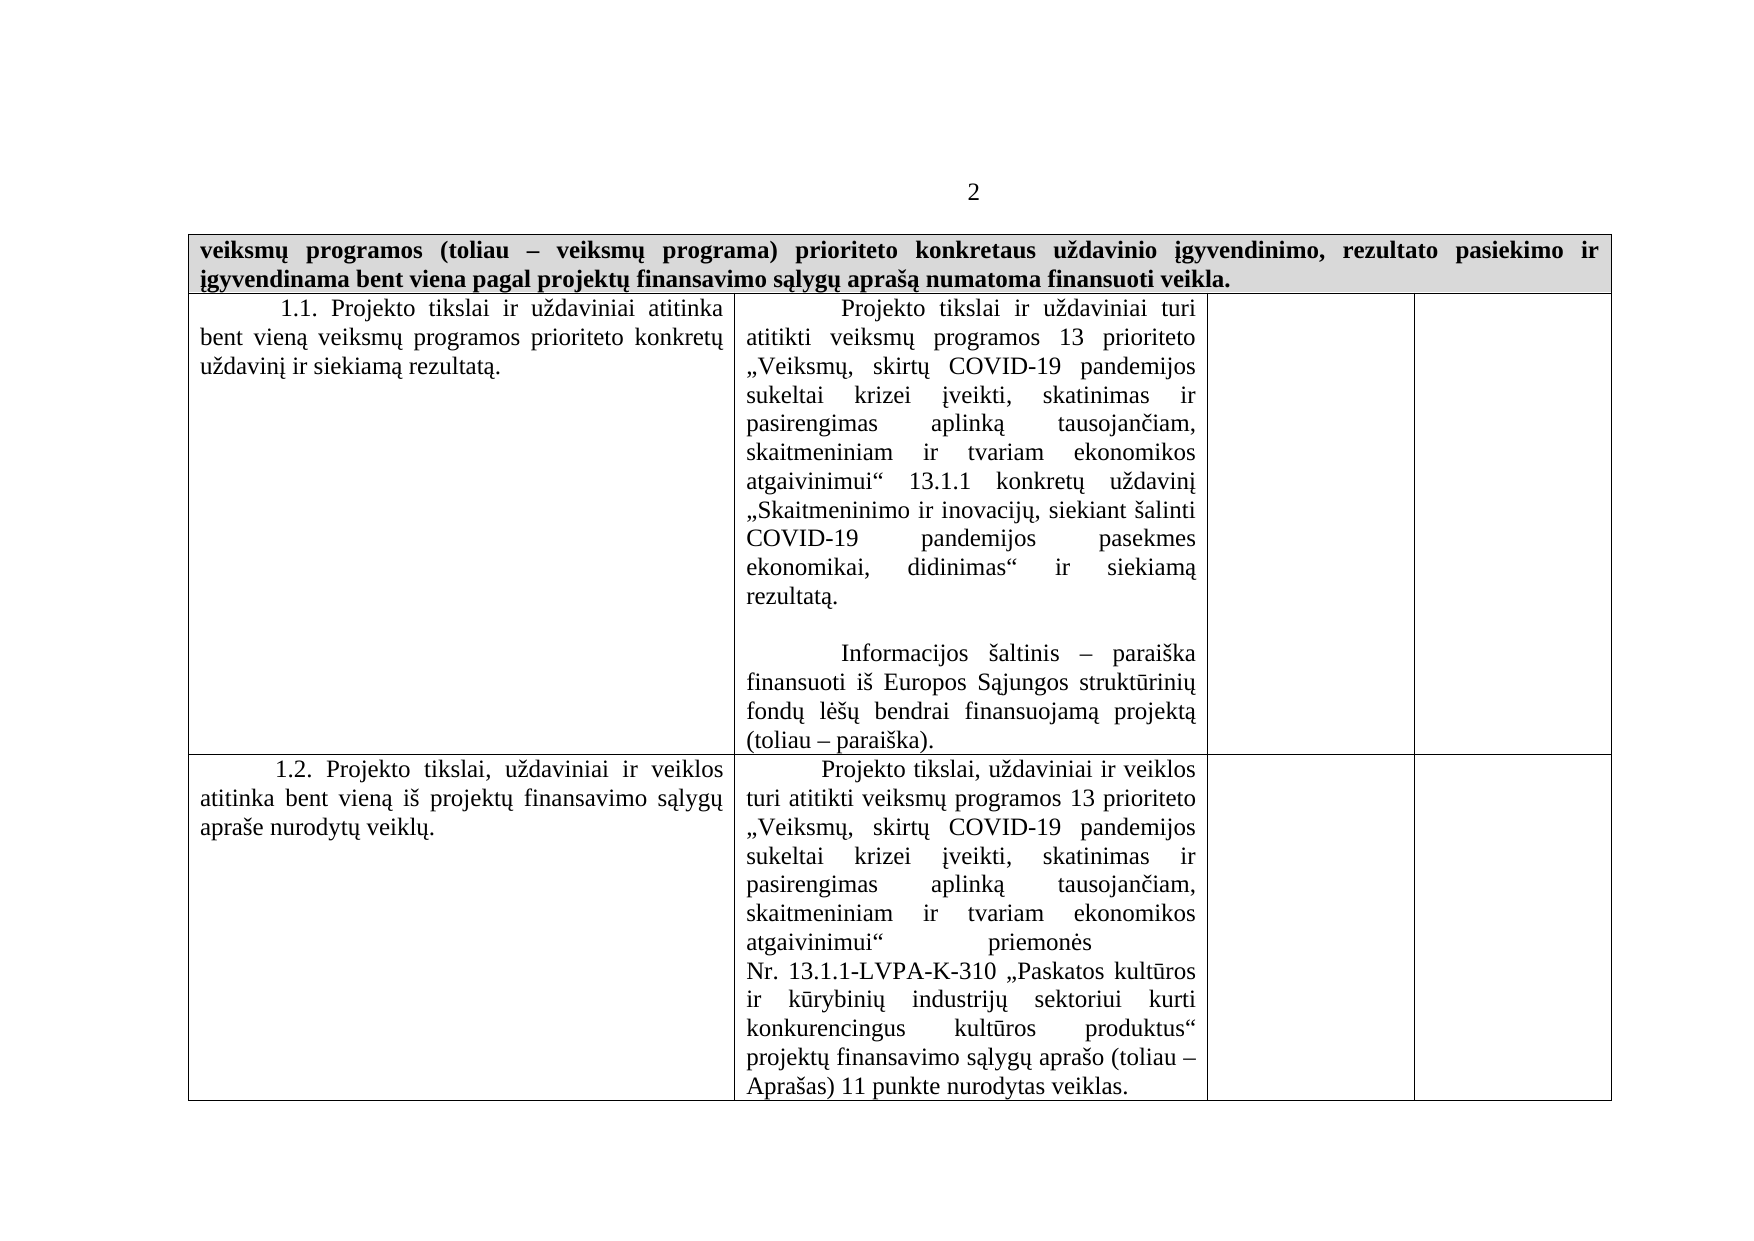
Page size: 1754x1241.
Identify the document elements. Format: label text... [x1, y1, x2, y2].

table_cell 1.2. Projekto tikslai, uždaviniai ir veiklos atitinka bent vieną iš projektų finansavimo sąlygų apraše nurodytų veiklų. [189, 755, 734, 1099]
table_cell 1.1. Projekto tikslai ir uždaviniai atitinka bent vieną veiksmų programos prioriteto konkretų uždavinį ir siekiamą rezultatą. [189, 294, 734, 753]
table_cell [1415, 755, 1611, 1099]
table_cell veiksmų programos (toliau – veiksmų programa) prioriteto konkretaus uždavinio įgyvendinimo, rezultato pasiekimo ir įgyvendinama bent viena pagal projektų finansavimo sąlygų aprašą numatoma finansuoti veikla. [189, 235, 1611, 292]
table_cell Projekto tikslai ir uždaviniai turi atitikti veiksmų programos 13 prioriteto „Veiksmų, skirtų COVID-19 pandemijos sukeltai krizei įveikti, skatinimas ir pasirengimas aplinką tausojančiam, skaitmeniniam ir tvariam ekonomikos atgaivinimui“ 13.1.1 konkretų uždavinį „Skaitmeninimo ir inovacijų, siekiant šalinti COVID-19 pandemijos pasekmes ekonomikai, didinimas“ ir siekiamą rezultatą. Informacijos šaltinis – paraiška finansuoti iš Europos Sąjungos struktūrinių fondų lėšų bendrai finansuojamą projektą (toliau – paraiška). [735, 294, 1207, 753]
table_cell Projekto tikslai, uždaviniai ir veiklos turi atitikti veiksmų programos 13 prioriteto „Veiksmų, skirtų COVID-19 pandemijos sukeltai krizei įveikti, skatinimas ir pasirengimas aplinką tausojančiam, skaitmeniniam ir tvariam ekonomikos atgaivinimui“ priemonės Nr. 13.1.1-LVPA-K-310 „Paskatos kultūros ir kūrybinių industrijų sektoriui kurti konkurencingus kultūros produktus“ projektų finansavimo sąlygų aprašo (toliau – Aprašas) 11 punkte nurodytas veiklas. [735, 755, 1207, 1099]
table_cell [1208, 294, 1414, 753]
table_cell [1415, 294, 1611, 753]
table_cell [1208, 755, 1414, 1099]
